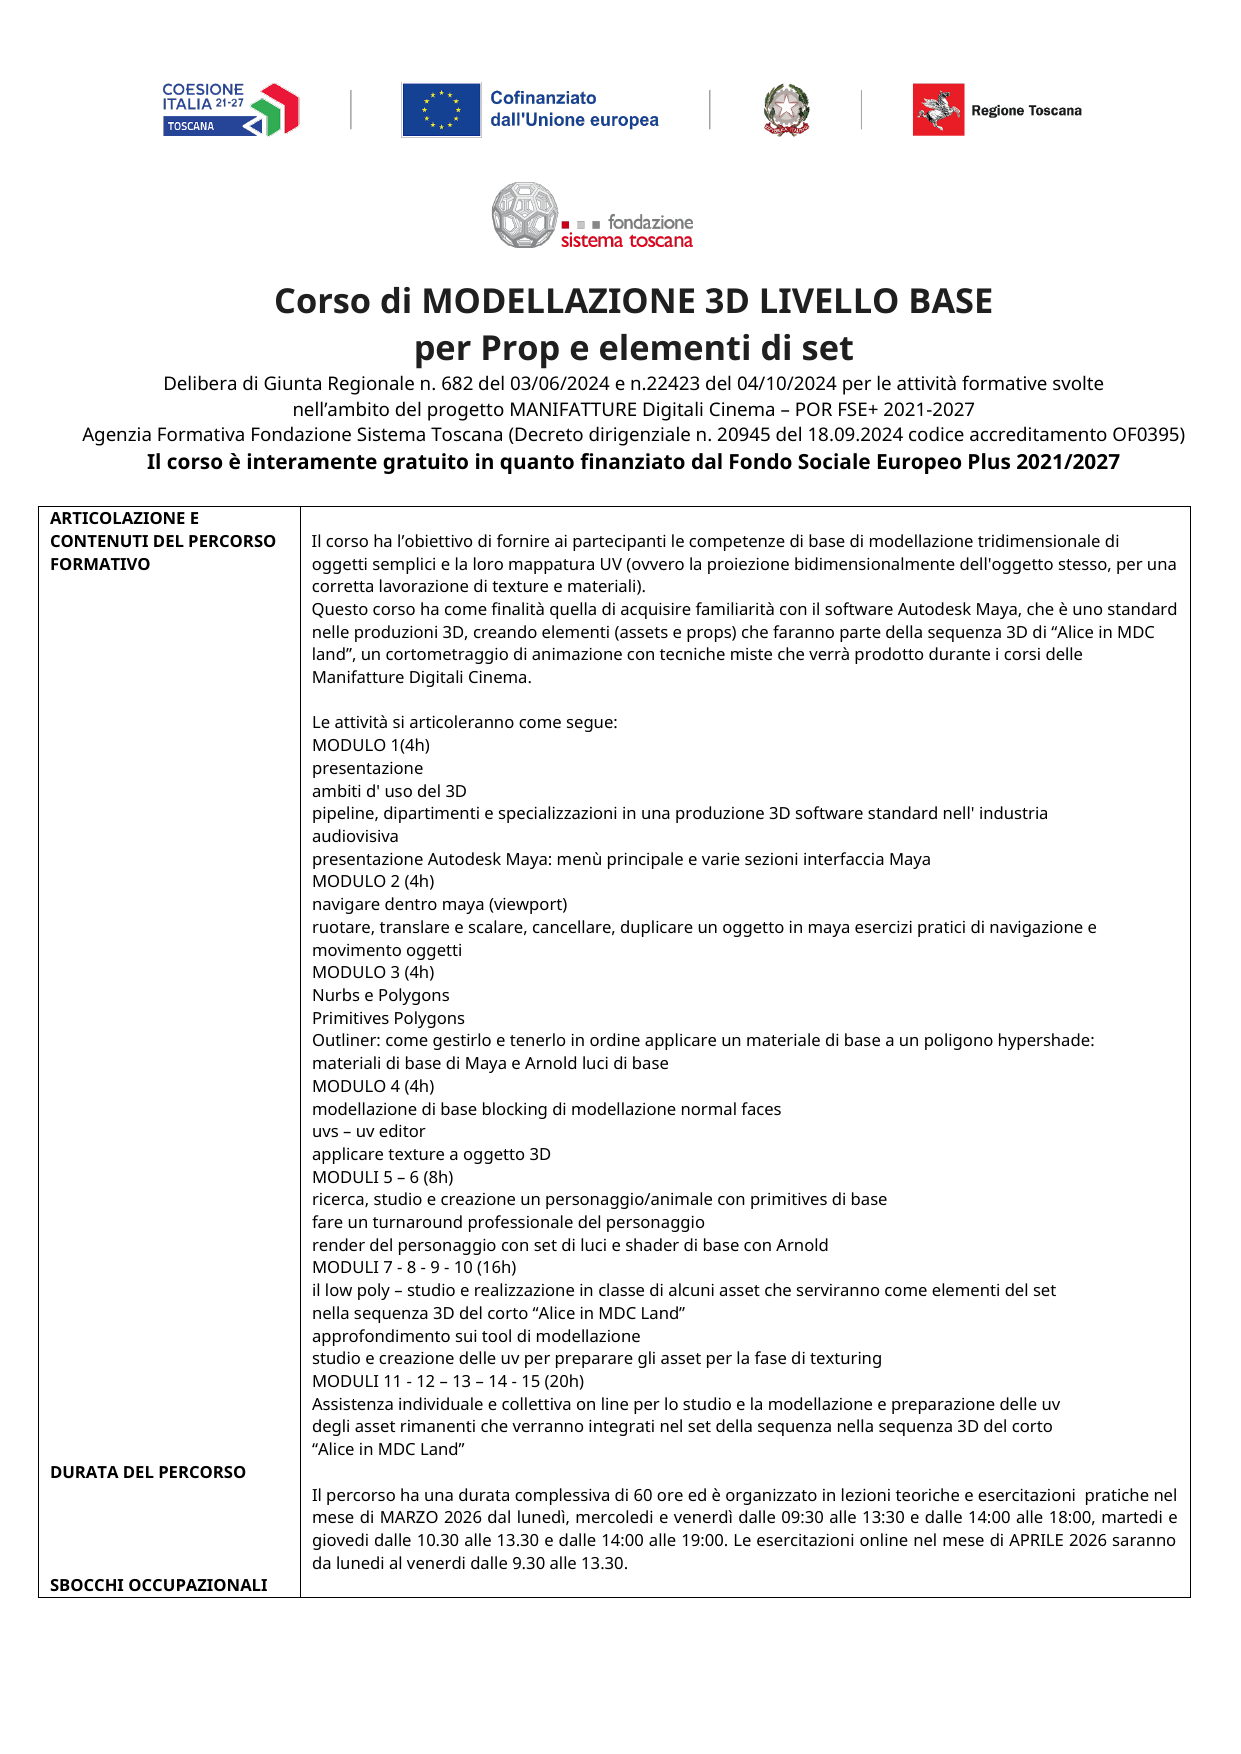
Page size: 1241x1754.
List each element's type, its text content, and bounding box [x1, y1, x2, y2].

table_header Il corso ha l’obiettivo di fornire ai partecipanti le competenze di base di modellazione tridimensionale di oggetti semplici e la loro mappatura UV (ovvero la proiezione bidimensionalmente dell'oggetto stesso, per una corretta lavorazione di texture e materiali). Questo corso ha come finalità quella di acquisire familiarità con il software Autodesk Maya, che è uno standard nelle produzioni 3D, creando elementi (assets e props) che faranno parte della sequenza 3D di “Alice in MDC land”, un cortometraggio di animazione con tecniche miste che verrà prodotto durante i corsi delle Manifatture Digitali Cinema. Le attività si articoleranno come segue: MODULO 1(4h) presentazione ambiti d' uso del 3D pipeline, dipartimenti e specializzazioni in una produzione 3D software standard nell' industria audiovisiva presentazione Autodesk Maya: menù principale e varie sezioni interfaccia Maya MODULO 2 (4h) navigare dentro maya (viewport) ruotare, translare e scalare, cancellare, duplicare un oggetto in maya esercizi pratici di navigazione e movimento oggetti MODULO 3 (4h) Nurbs e Polygons Primitives Polygons Outliner: come gestirlo e tenerlo in ordine applicare un materiale di base a un poligono hypershade: materiali di base di Maya e Arnold luci di base MODULO 4 (4h) modellazione di base blocking di modellazione normal faces uvs – uv editor applicare texture a oggetto 3D MODULI 5 – 6 (8h) ricerca, studio e creazione un personaggio/animale con primitives di base fare un turnaround professionale del personaggio render del personaggio con set di luci e shader di base con Arnold MODULI 7 - 8 - 9 - 10 (16h) il low poly – studio e realizzazione in classe di alcuni asset che serviranno come elementi del set nella sequenza 3D del corto “Alice in MDC Land” approfondimento sui tool di modellazione studio e creazione delle uv per preparare gli asset per la fase di texturing MODULI 11 - 12 – 13 – 14 - 15 (20h) Assistenza individuale e collettiva on line per lo studio e la modellazione e preparazione delle uv degli asset rimanenti che verranno integrati nel set della sequenza nella sequenza 3D del corto “Alice in MDC Land” Il percorso ha una durata complessiva di 60 ore ed è organizzato in lezioni teoriche e esercitazioni pratiche nel mese di MARZO 2026 dal lunedì, mercoledi e venerdì dalle 09:30 alle 13:30 e dalle 14:00 alle 18:00, martedi e giovedi dalle 10.30 alle 13.30 e dalle 14:00 alle 19:00. Le esercitazioni online nel mese di APRILE 2026 saranno da lunedi al venerdi dalle 9.30 alle 13.30. [301, 507, 1190, 1597]
table_header ARTICOLAZIONE E CONTENUTI DEL PERCORSO FORMATIVO DURATA DEL PERCORSO SBOCCHI OCCUPAZIONALI [39, 507, 300, 1597]
